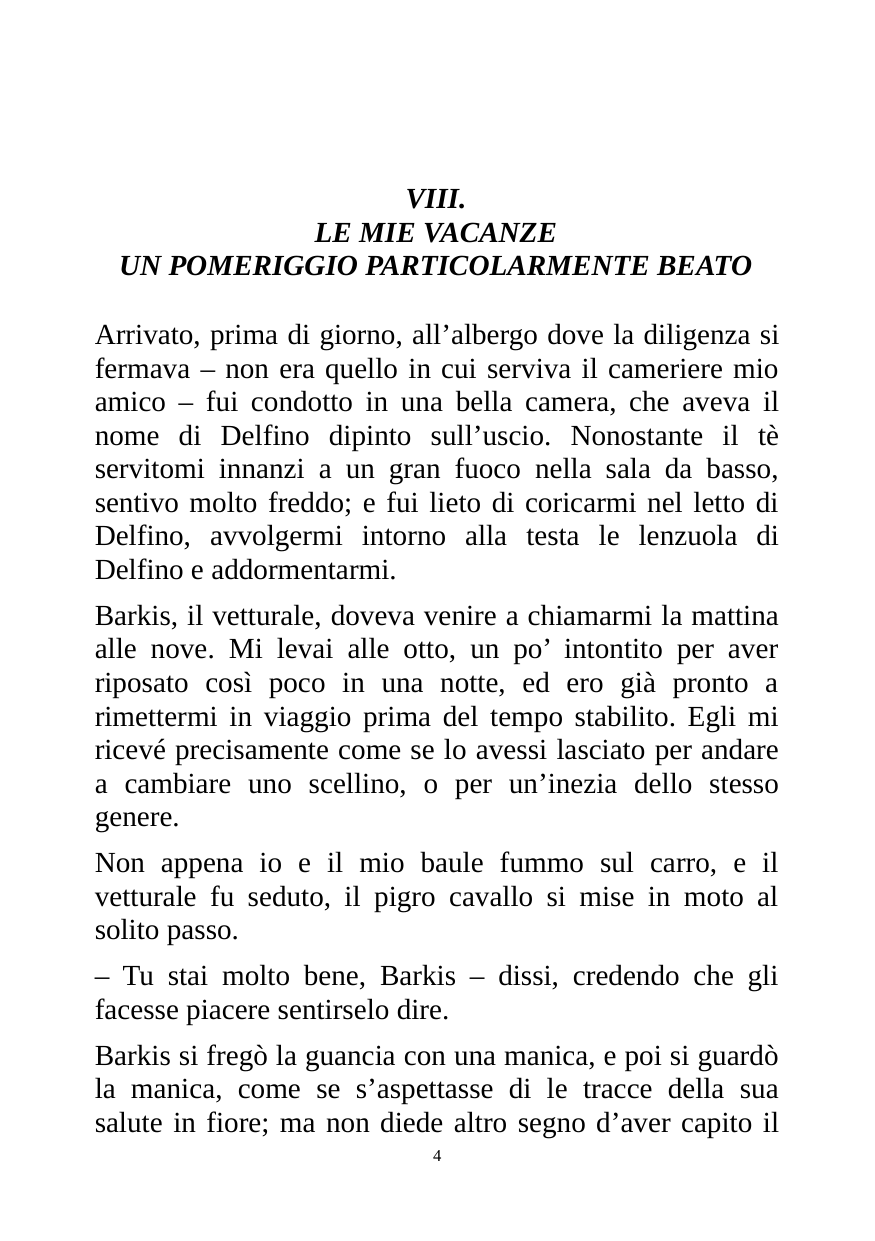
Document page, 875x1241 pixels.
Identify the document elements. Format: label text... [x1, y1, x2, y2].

text Arrivato, prima di giorno, all’albergo dove la diligenza si fermava – non era quello in cui serviva il cameriere mio amico – fui condotto in una bella camera, che aveva il nome di Delfino dipinto sull’uscio. Nonostante il tè servitomi innanzi a un gran fuoco nella sala da basso, sentivo molto freddo; e fui lieto di coricarmi nel letto di Delfino, avvolgermi intorno alla testa le lenzuola di Delfino e addormentarmi. [94, 317, 779, 586]
text Non appena io e il mio baule fummo sul carro, e il vetturale fu seduto, il pigro cavallo si mise in moto al solito passo. [94, 845, 779, 946]
text Barkis si fregò la guancia con una manica, e poi si guardò la manica, come se s’aspettasse di le tracce della sua salute in fiore; ma non diede altro segno d’aver capito il [94, 1038, 779, 1139]
subtitle VIII. LE MIE VACANZE UN POMERIGGIO PARTICOLARMENTE BEATO [94, 181, 779, 282]
text – Tu stai molto bene, Barkis – dissi, credendo che gli facesse piacere sentirselo dire. [94, 958, 779, 1026]
text Barkis, il vetturale, doveva venire a chiamarmi la mattina alle nove. Mi levai alle otto, un po’ intontito per aver riposato così poco in una notte, ed ero già pronto a rimettermi in viaggio prima del tempo stabilito. Egli mi ricevé precisamente come se lo avessi lasciato per andare a cambiare uno scellino, o per un’inezia dello stesso genere. [94, 598, 779, 833]
